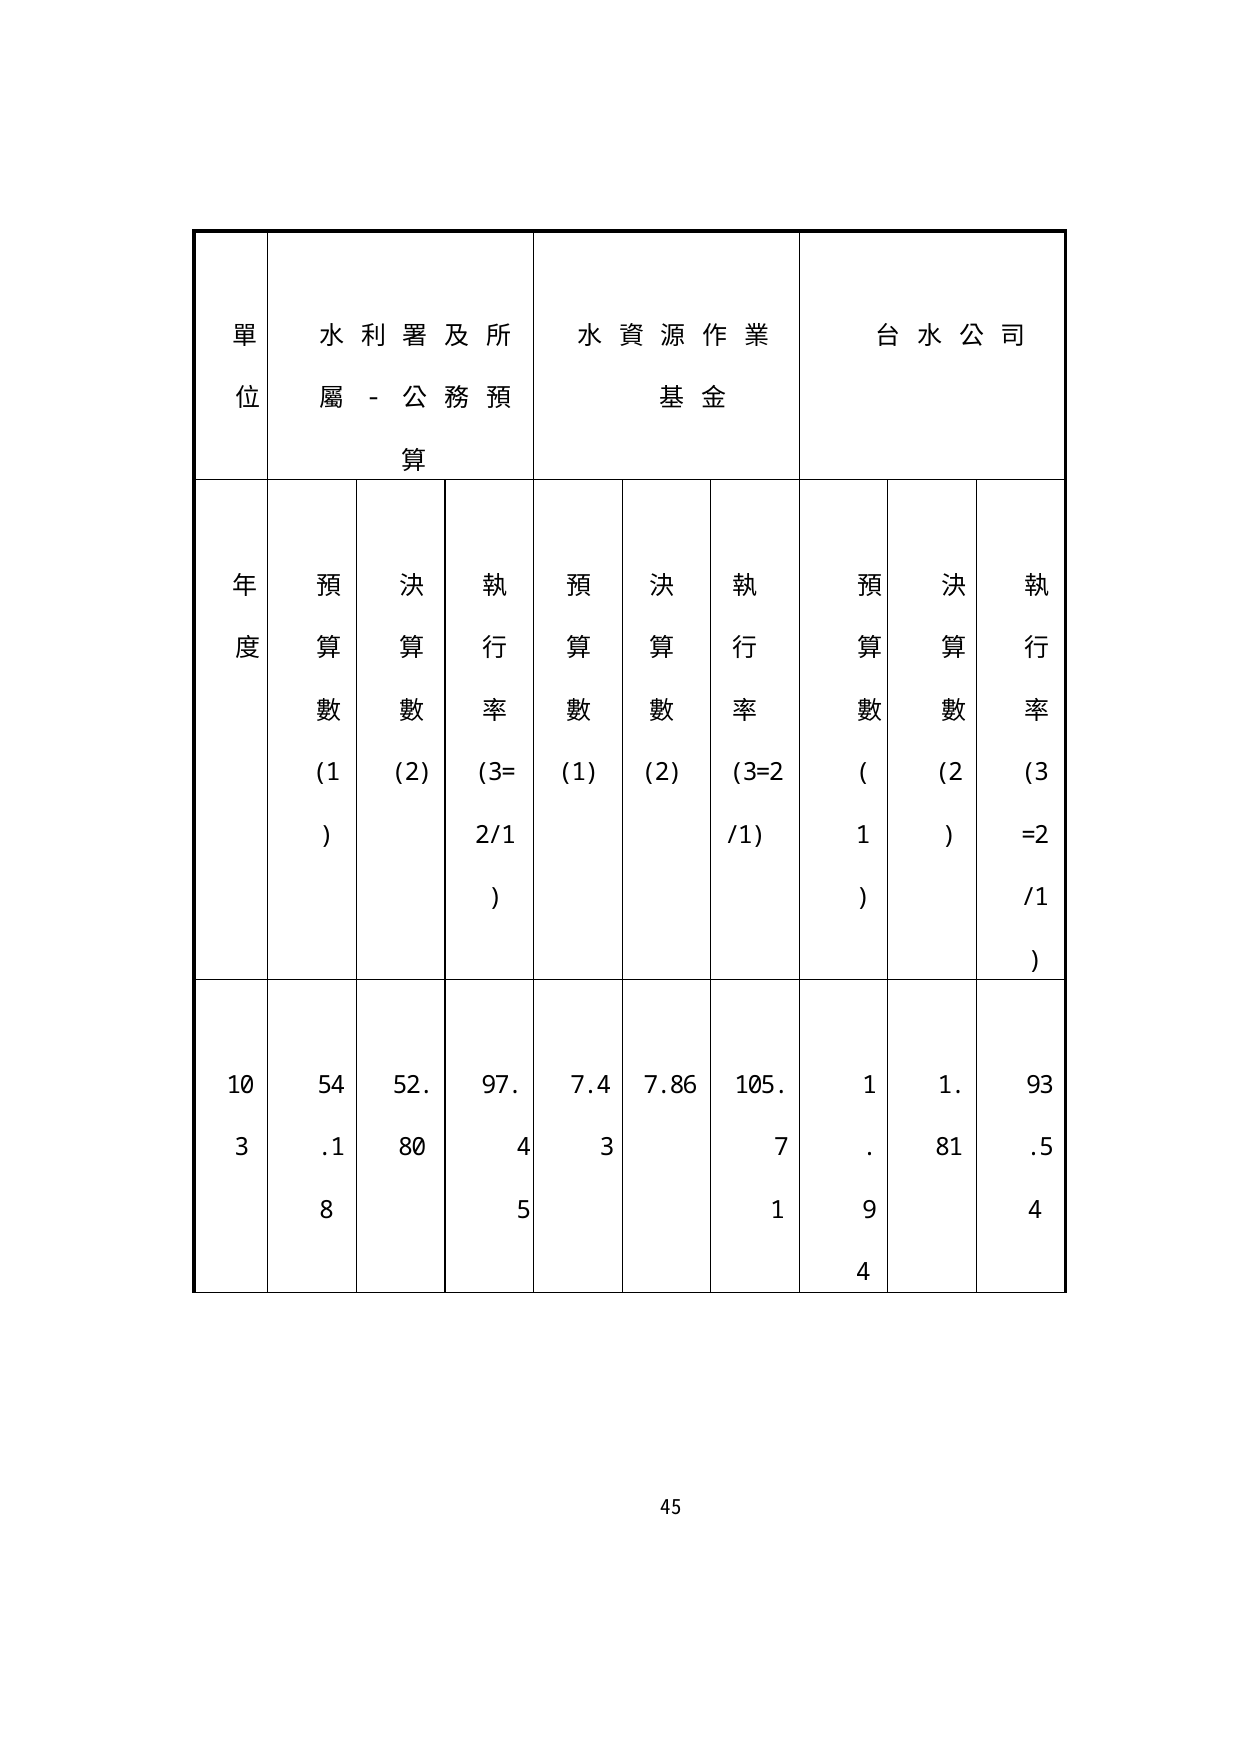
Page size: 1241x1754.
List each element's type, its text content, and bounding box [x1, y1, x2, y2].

table_cell 決算數(2) [623, 480, 710, 979]
table_header 水利署及所屬-公務預算 [268, 233, 533, 479]
table_cell 7.43 [534, 980, 622, 1292]
table_cell 93.54 [977, 980, 1064, 1292]
table_cell 預算數 (1) [800, 480, 887, 979]
table_cell 預算數 (1) [534, 480, 622, 979]
table_header 單位 [196, 233, 267, 479]
table_cell 1.81 [888, 980, 976, 1292]
table_cell 105.71 [711, 980, 799, 1292]
table_cell 1.94 [800, 980, 887, 1292]
table_cell 52.80 [357, 980, 444, 1292]
table_header 台水公司 [800, 233, 1064, 479]
table_cell 54.18 [268, 980, 356, 1292]
table_header 水資源作業基金 [534, 233, 799, 479]
table_cell 97.45 [446, 980, 533, 1292]
table_cell 103 [196, 980, 267, 1292]
table_cell 執行率 (3=2/1) [446, 480, 533, 979]
table_cell 執行率(3=2/1) [711, 480, 799, 979]
table_cell 7.86 [623, 980, 710, 1292]
table_cell 年度 [196, 480, 267, 979]
table_cell 預算數 (1) [268, 480, 356, 979]
table_cell 執行率(3=2/1) [977, 480, 1064, 979]
table_cell 決算數(2) [357, 480, 444, 979]
table_cell 決算數(2) [888, 480, 976, 979]
